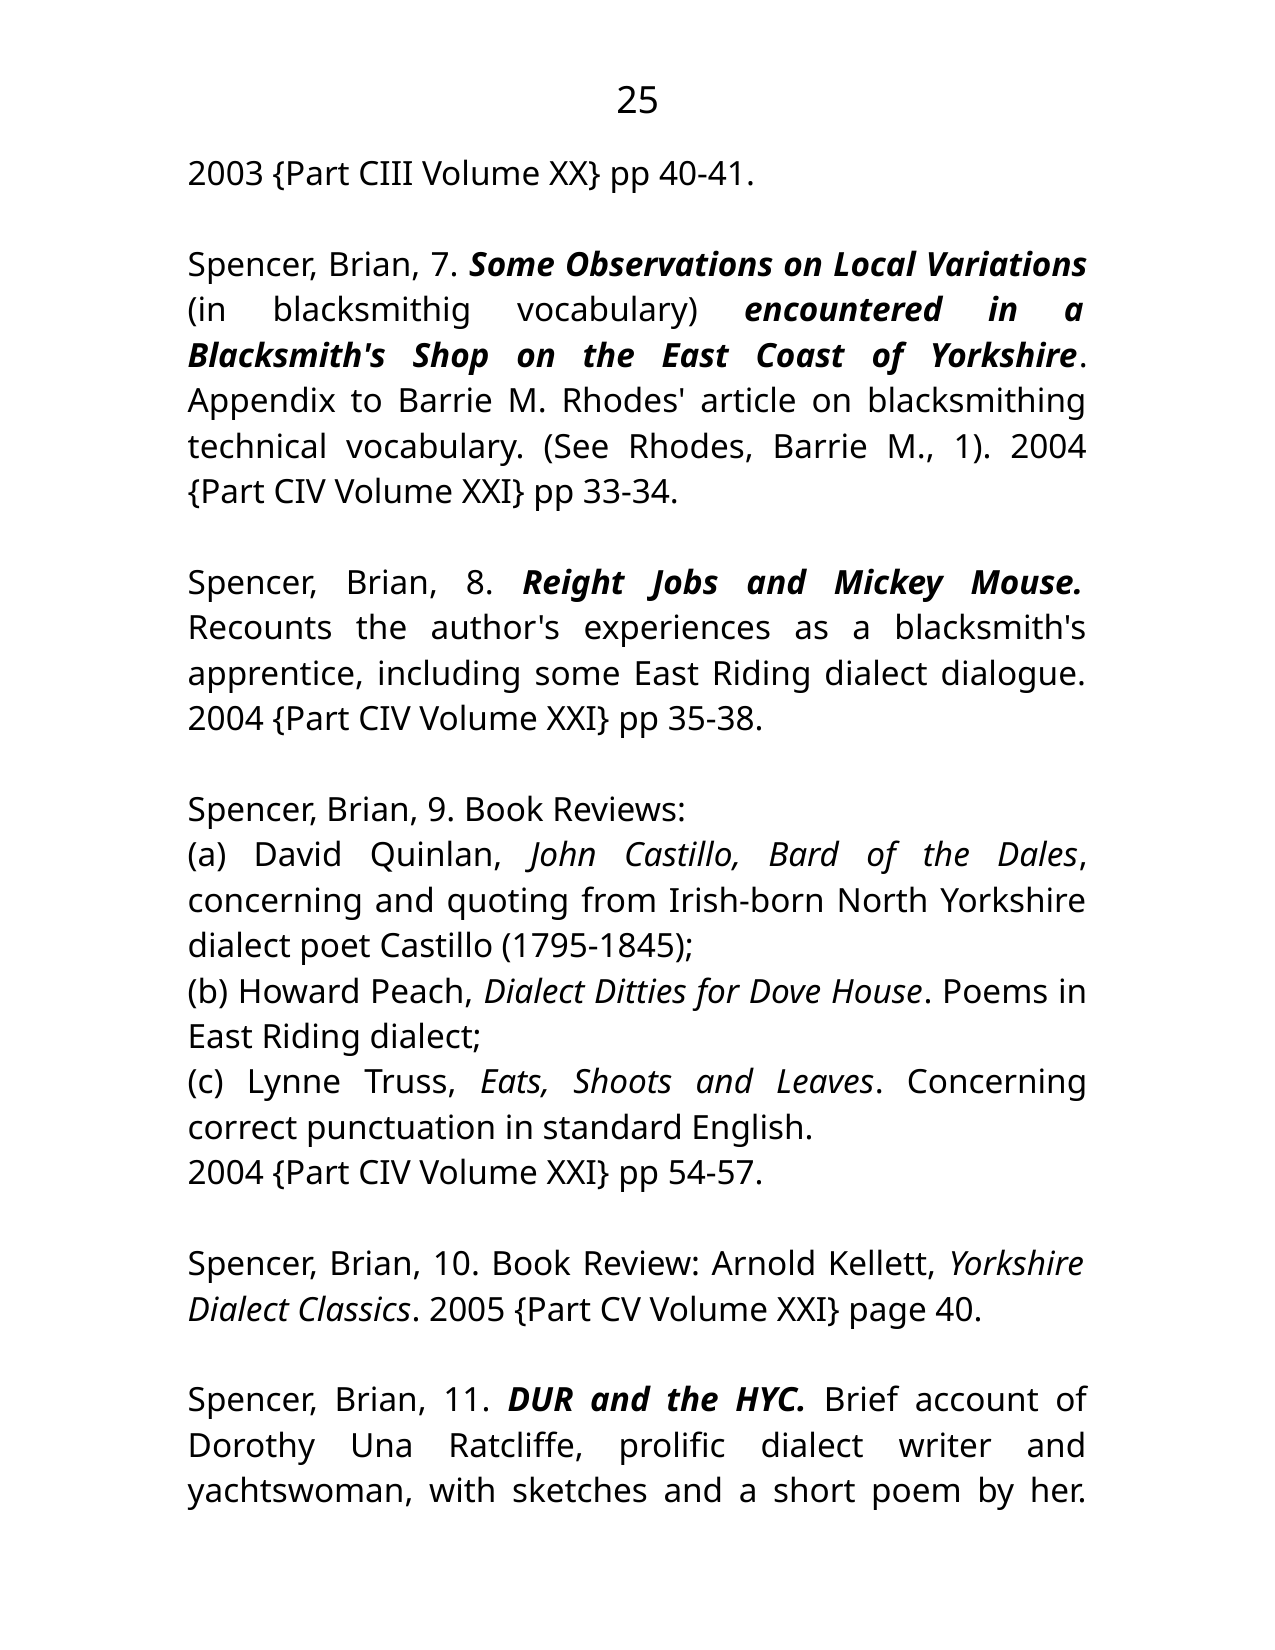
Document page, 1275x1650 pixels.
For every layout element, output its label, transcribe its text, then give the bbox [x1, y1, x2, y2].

text Spencer, Brian, 9. Book Reviews: [187, 786, 1087, 831]
text Spencer, Brian, 10. Book Review: Arnold Kellett, Yorkshire Dialect Classics. 2005 {Part CV Volume XXI} page 40. [187, 1240, 1087, 1331]
text (b) Howard Peach, Dialect Ditties for Dove House. Poems in East Riding dialect; [187, 967, 1087, 1058]
text (c) Lynne Truss, Eats, Shoots and Leaves. Concerning correct punctuation in standard English. [187, 1058, 1087, 1149]
text (a) David Quinlan, John Castillo, Bard of the Dales, concerning and quoting from Irish-born North Yorkshire dialect poet Castillo (1795-1845); [187, 831, 1087, 967]
text Spencer, Brian, 11. DUR and the HYC. Brief account of Dorothy Una Ratcliffe, prolific dialect writer and yachtswoman, with sketches and a short poem by her. [187, 1376, 1087, 1512]
text Spencer, Brian, 8. Reight Jobs and Mickey Mouse. Recounts the author's experiences as a blacksmith's apprentice, including some East Riding dialect dialogue. 2004 {Part CIV Volume XXI} pp 35-38. [187, 559, 1087, 740]
text Spencer, Brian, 7. Some Observations on Local Variations (in blacksmithig vocabulary) encountered in a Blacksmith's Shop on the East Coast of Yorkshire. Appendix to Barrie M. Rhodes' article on blacksmithing technical vocabulary. (See Rhodes, Barrie M., 1). 2004 {Part CIV Volume XXI} pp 33-34. [187, 241, 1087, 513]
text 2003 {Part CIII Volume XX} pp 40-41. [187, 150, 1087, 195]
text 2004 {Part CIV Volume XXI} pp 54-57. [187, 1149, 1087, 1194]
